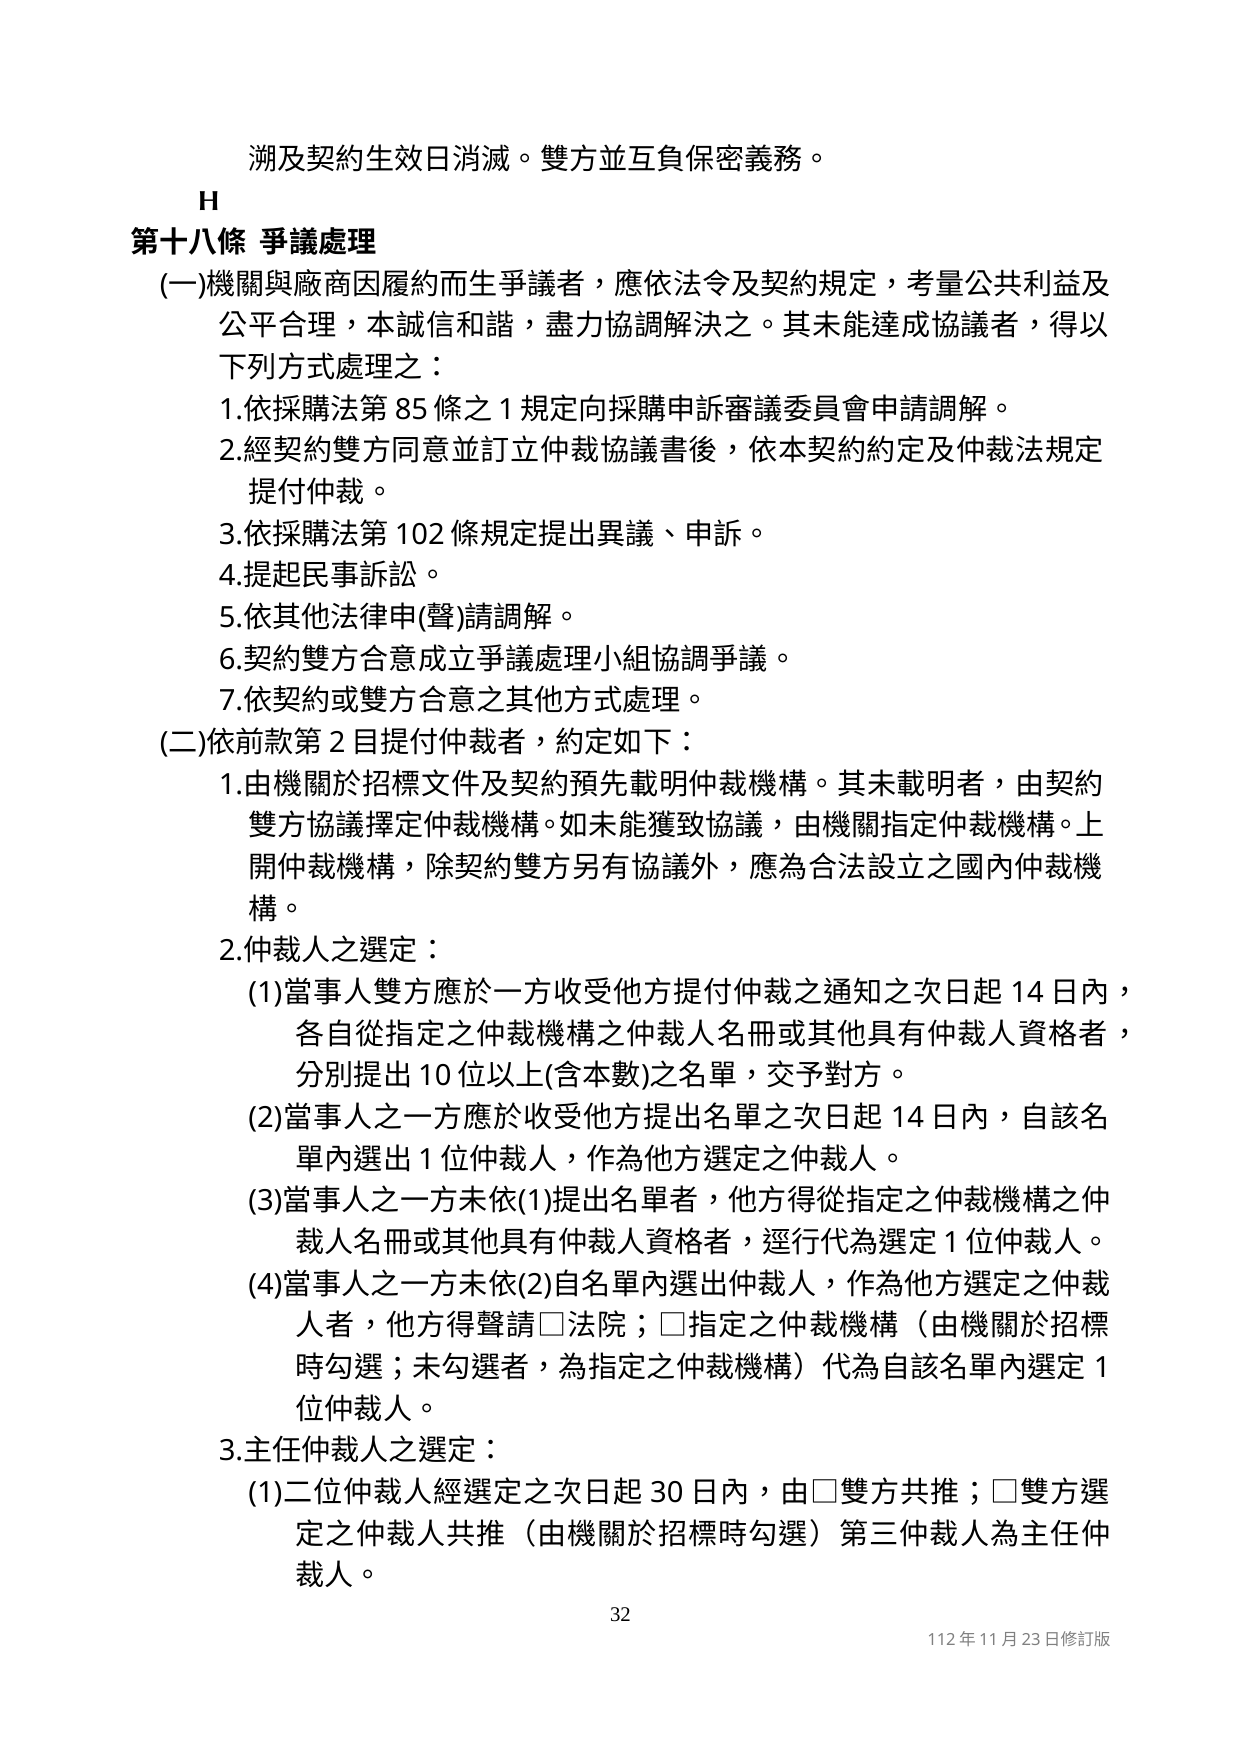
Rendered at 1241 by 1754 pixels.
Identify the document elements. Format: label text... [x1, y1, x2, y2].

text (1)當事人雙方應於一方收受他方提付仲裁之通知之次日起14日內，各自從指定之仲裁機構之仲裁人名冊或其他具有仲裁人資格者，分別提出10位以上(含本數)之名單，交予對方。 [248, 969, 1110, 1094]
text 5.依其他法律申(聲)請調解。 [218, 594, 1104, 636]
text (4)當事人之一方未依(2)自名單內選出仲裁人，作為他方選定之仲裁人者，他方得聲請□法院；□指定之仲裁機構（由機關於招標時勾選；未勾選者，為指定之仲裁機構）代為自該名單內選定1位仲裁人。 [248, 1261, 1110, 1427]
text 2.仲裁人之選定： [218, 927, 1104, 969]
text 3.依採購法第102條規定提出異議、申訴。 [218, 511, 1104, 552]
text (二)依前款第2目提付仲裁者，約定如下： [159, 719, 1110, 761]
text (一)機關與廠商因履約而生爭議者，應依法令及契約規定，考量公共利益及公平合理，本誠信和諧，盡力協調解決之。其未能達成協議者，得以下列方式處理之： [159, 261, 1110, 386]
text (十三)本契約終止時，自終止之日起，雙方之權利義務即消滅。契約解除時，溯及契約生效日消滅。雙方並互負保密義務。 [159, 136, 1110, 177]
text 1.依採購法第85條之1規定向採購申訴審議委員會申請調解。 [218, 386, 1104, 427]
text (2)當事人之一方應於收受他方提出名單之次日起14日內，自該名單內選出1位仲裁人，作為他方選定之仲裁人。 [248, 1094, 1110, 1177]
text 2.經契約雙方同意並訂立仲裁協議書後，依本契約約定及仲裁法規定提付仲裁。 [218, 427, 1104, 511]
text 7.依契約或雙方合意之其他方式處理。 [218, 677, 1104, 719]
text  [159, 177, 1110, 219]
text 6.契約雙方合意成立爭議處理小組協調爭議。 [218, 636, 1104, 677]
text 1.由機關於招標文件及契約預先載明仲裁機構。其未載明者，由契約雙方協議擇定仲裁機構。如未能獲致協議，由機關指定仲裁機構。上開仲裁機構，除契約雙方另有協議外，應為合法設立之國內仲裁機構。 [218, 761, 1104, 927]
text 3.主任仲裁人之選定： [218, 1427, 1104, 1469]
text (1)二位仲裁人經選定之次日起30日內，由□雙方共推；□雙方選定之仲裁人共推（由機關於招標時勾選）第三仲裁人為主任仲裁人。 [248, 1469, 1110, 1594]
text (3)當事人之一方未依(1)提出名單者，他方得從指定之仲裁機構之仲裁人名冊或其他具有仲裁人資格者，逕行代為選定1位仲裁人。 [248, 1177, 1110, 1261]
text 4.提起民事訴訟。 [218, 552, 1104, 594]
text 第十八條 爭議處理 [130, 219, 1110, 261]
